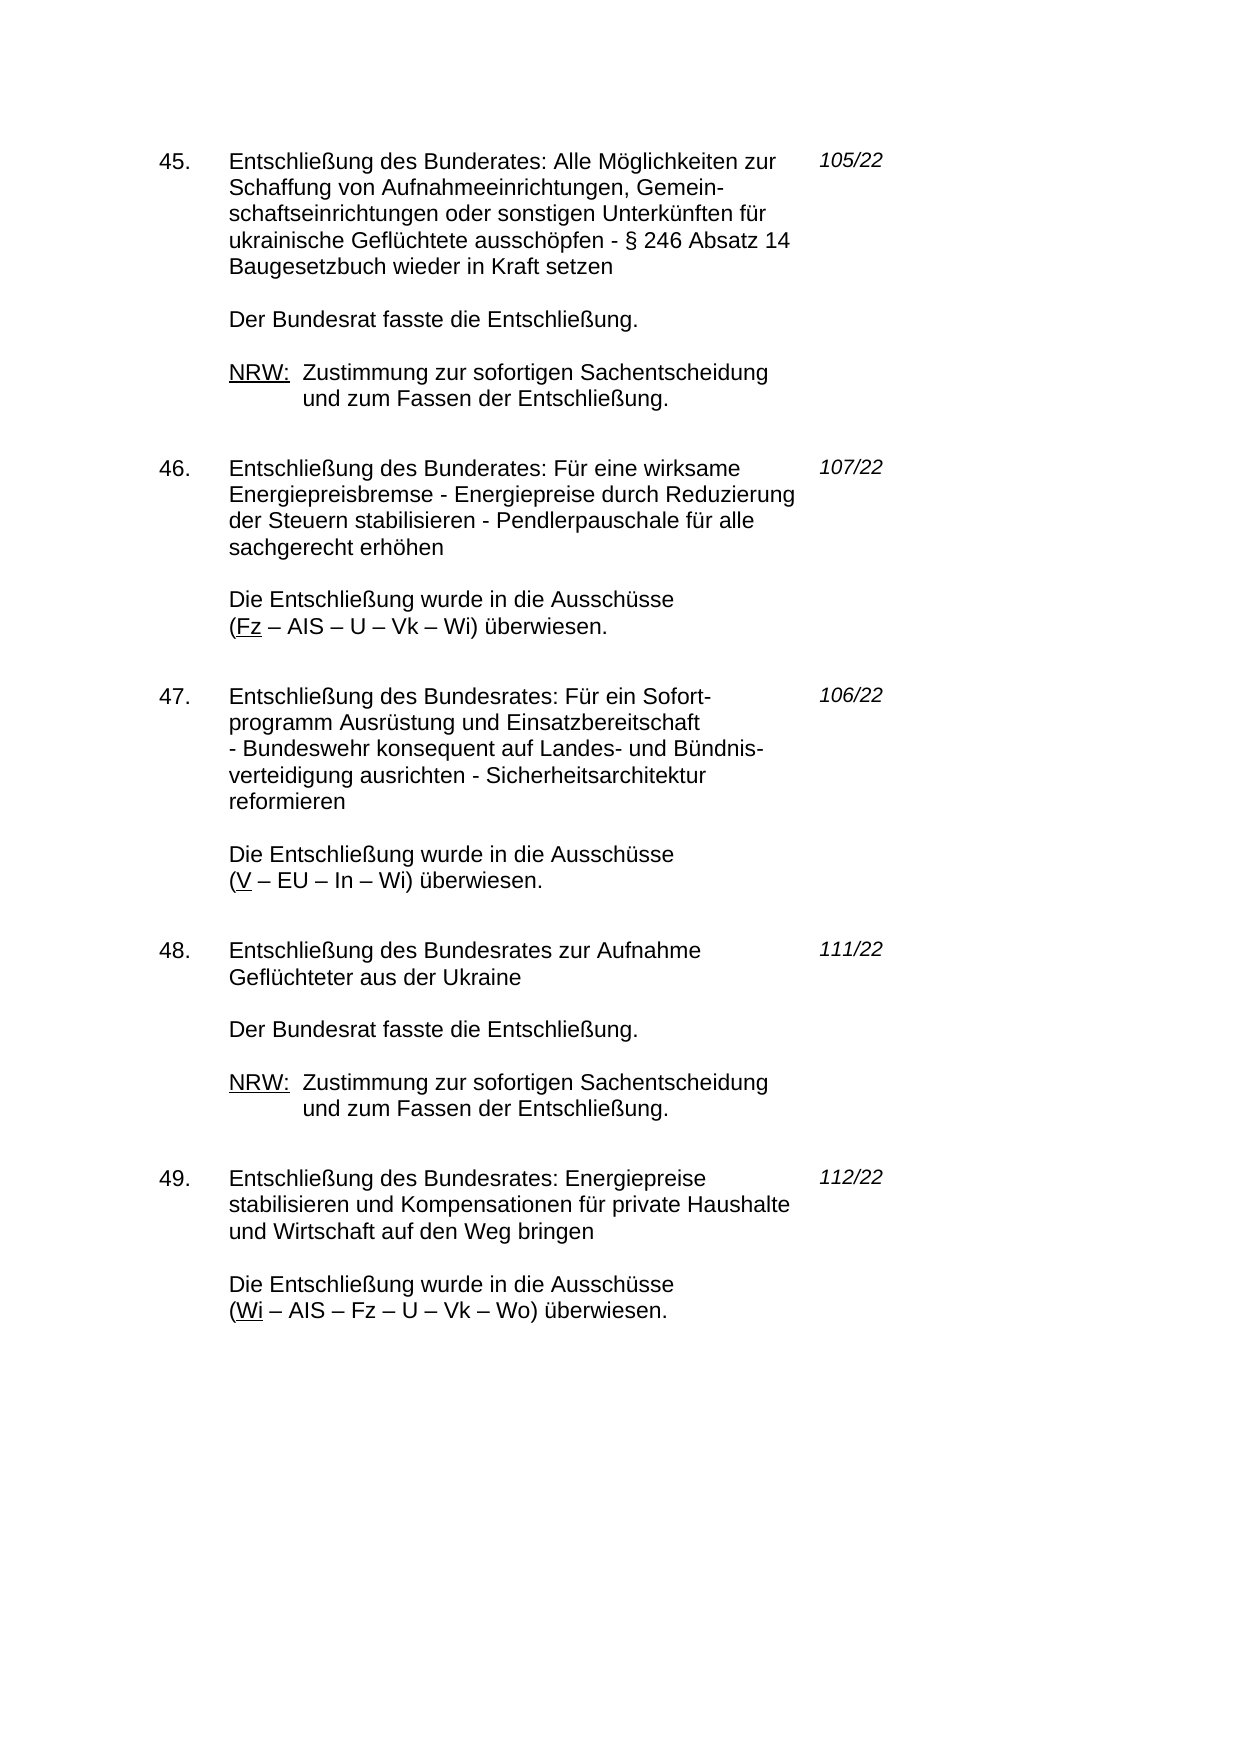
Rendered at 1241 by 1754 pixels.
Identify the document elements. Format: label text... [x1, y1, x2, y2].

table_cell Entschließung des Bundesrates: Für ein Sofort­programm Ausrüstung und Einsatzbereitschaft - Bundeswehr konsequent auf Landes- und Bündnis­verteidigung ausrichten - Sicherheitsarchitektur reformieren Die Entschließung wurde in die Ausschüsse (V – EU – In – Wi) überwiesen. [217, 683, 808, 937]
table_cell 112/22 [808, 1165, 960, 1367]
table_cell 105/22 [808, 148, 960, 455]
table_cell 107/22 [808, 455, 960, 683]
table_cell 48. [148, 937, 217, 1165]
table_cell Entschließung des Bundesrates zur Aufnahme Geflüchteter aus der Ukraine Der Bundesrat fasste die Entschließung. NRW: Zustimmung zur sofortigen Sachentscheidung und zum Fassen der Entschließung. [217, 937, 808, 1165]
table_cell Entschließung des Bunderates: Für eine wirksame Energiepreisbremse - Energiepreise durch Reduzierung der Steuern stabilisieren - Pendlerpauschale für alle sachgerecht erhöhen Die Entschließung wurde in die Ausschüsse (Fz – AIS – U – Vk – Wi) überwiesen. [217, 455, 808, 683]
table_cell 49. [148, 1165, 217, 1367]
table_cell Entschließung des Bunderates: Alle Möglichkeiten zur Schaffung von Aufnahmeeinrichtungen, Gemein­schafts­einrichtungen oder sonstigen Unterkünften für ukrainische Geflüchtete ausschöpfen - § 246 Absatz 14 Baugesetzbuch wieder in Kraft setzen Der Bundesrat fasste die Entschließung. NRW: Zustimmung zur sofortigen Sachentscheidung und zum Fassen der Entschließung. [217, 148, 808, 455]
table_cell 106/22 [808, 683, 960, 937]
table_cell 46. [148, 455, 217, 683]
table_cell 45. [148, 148, 217, 455]
table_cell Entschließung des Bundesrates: Energiepreise stabilisieren und Kompensationen für private Haushalte und Wirtschaft auf den Weg bringen Die Entschließung wurde in die Ausschüsse (Wi – AIS – Fz – U – Vk – Wo) überwiesen. [217, 1165, 808, 1367]
table_cell 47. [148, 683, 217, 937]
table_cell 111/22 [808, 937, 960, 1165]
